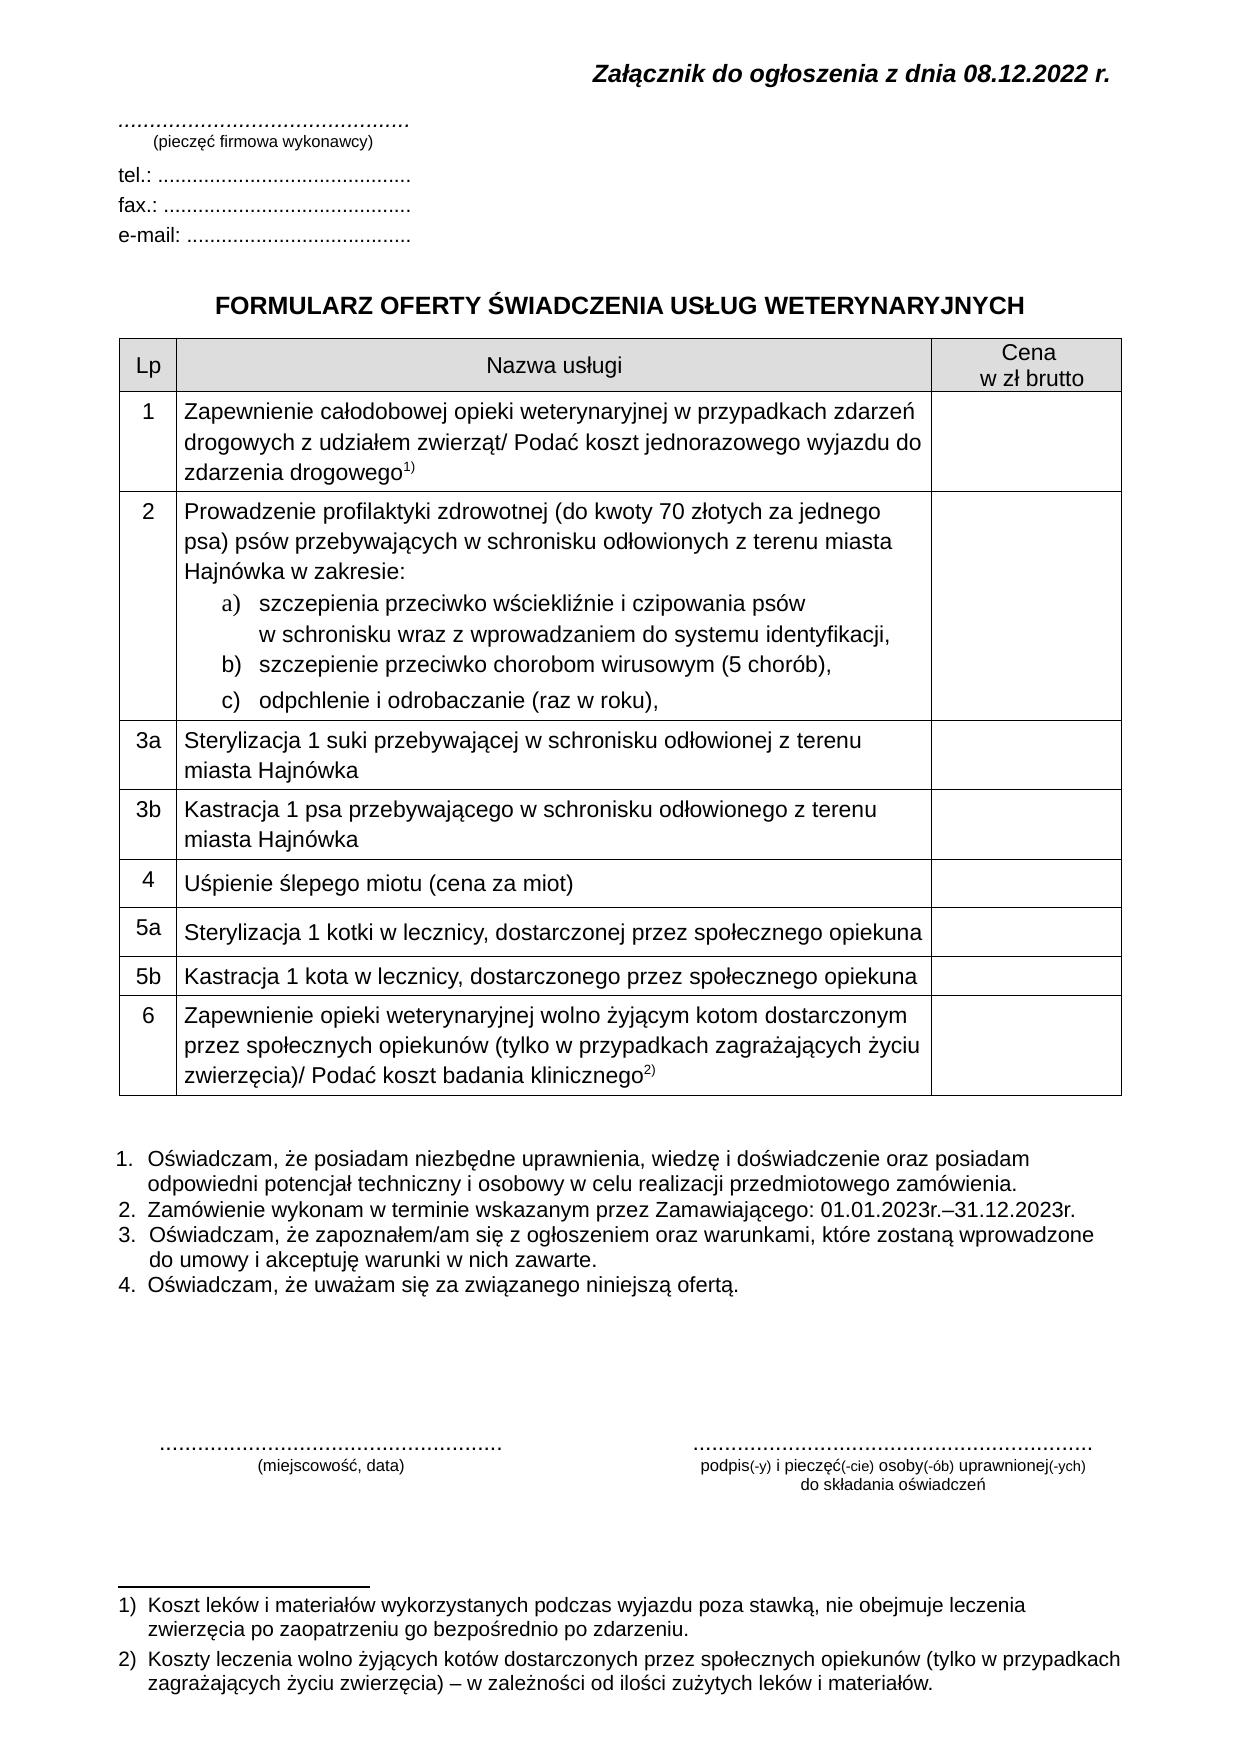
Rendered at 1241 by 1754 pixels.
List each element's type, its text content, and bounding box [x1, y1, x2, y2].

list Oświadczam, że uważam się za związanego niniejszą ofertą. [118, 1272, 1122, 1297]
table_cell 5b [120, 957, 176, 995]
table_cell [932, 860, 1121, 907]
text ............................................................... [664, 1429, 1122, 1455]
table_header Cena w zł brutto [932, 339, 1121, 391]
table_cell [932, 790, 1121, 859]
text ......................................................(miejscowość, data) [118, 1429, 544, 1474]
text podpis(-y) i pieczęć(-cie) osoby(-ób) uprawnionej(-ych) [664, 1455, 1122, 1474]
table_cell Kastracja 1 psa przebywającego w schronisku odłowionego z terenu miasta Hajnówka [177, 790, 931, 859]
list Oświadczam, że zapoznałem/am się z ogłoszeniem oraz warunkami, które zostaną wprowadzone do umowy i akceptuję warunki w nich zawarte. [118, 1222, 1122, 1272]
text tel.: ............................................ [118, 163, 1122, 187]
table_cell Zapewnienie całodobowej opieki weterynaryjnej w przypadkach zdarzeń drogowych z udziałem zwierząt/ Podać koszt jednorazowego wyjazdu do zdarzenia drogowego) [177, 392, 931, 491]
subtitle FORMULARZ OFERTY ŚWIADCZENIA USŁUG WETERYNARYJNYCH [118, 291, 1122, 319]
table_cell Uśpienie ślepego miotu (cena za miot) [177, 860, 931, 907]
table_cell 4 [120, 860, 176, 907]
list Oświadczam, że posiadam niezbędne uprawnienia, wiedzę i doświadczenie oraz posiadam odpowiedni potencjał techniczny i osobowy w celu realizacji przedmiotowego zamówienia. [115, 1146, 1122, 1196]
text .............................................. [118, 106, 1122, 132]
table_cell 3a [120, 721, 176, 789]
list Zamówienie wykonam w terminie wskazanym przez Zamawiającego: 01.01.2023r.–31.12.2023r. [118, 1196, 1122, 1222]
table_cell 6 [120, 996, 176, 1094]
table_cell 1 [120, 392, 176, 491]
table_header Nazwa usługi [177, 339, 931, 391]
table_cell 2 [120, 492, 176, 720]
table_cell [932, 996, 1121, 1094]
table_cell Sterylizacja 1 kotki w lecznicy, dostarczonej przez społecznego opiekuna [177, 908, 931, 956]
table_cell [932, 721, 1121, 789]
table_cell [932, 957, 1121, 995]
text e-mail: ....................................... [118, 223, 1122, 247]
table_cell 5a [120, 908, 176, 956]
text do składania oświadczeń [664, 1474, 1122, 1494]
table_cell Zapewnienie opieki weterynaryjnej wolno żyjącym kotom dostarczonym przez społecznych opiekunów (tylko w przypadkach zagrażających życiu zwierzęcia)/ Podać koszt badania klinicznego) [177, 996, 931, 1094]
table_cell [932, 492, 1121, 720]
text fax.: ........................................... [118, 193, 1122, 217]
text (pieczęć firmowa wykonawcy) [153, 132, 1122, 151]
table_cell Prowadzenie profilaktyki zdrowotnej (do kwoty 70 złotych za jednego psa) psów przebywających w schronisku odłowionych z terenu miasta Hajnówka w zakresie: szczepienia przeciwko wściekliźnie i czipowania psów w schronisku wraz z wprowadzaniem do systemu identyfikacji, szczepienie przeciwko chorobom wirusowym (5 chorób), odpchlenie i odrobaczanie (raz w roku), [177, 492, 931, 720]
text Załącznik do ogłoszenia z dnia 08.12.2022 r. [593, 59, 1122, 88]
table_cell Sterylizacja 1 suki przebywającej w schronisku odłowionej z terenu miasta Hajnówka [177, 721, 931, 789]
table_cell [932, 392, 1121, 491]
table_cell [932, 908, 1121, 956]
table_header Lp [120, 339, 176, 391]
table_cell Kastracja 1 kota w lecznicy, dostarczonego przez społecznego opiekuna [177, 957, 931, 995]
table_cell 3b [120, 790, 176, 859]
